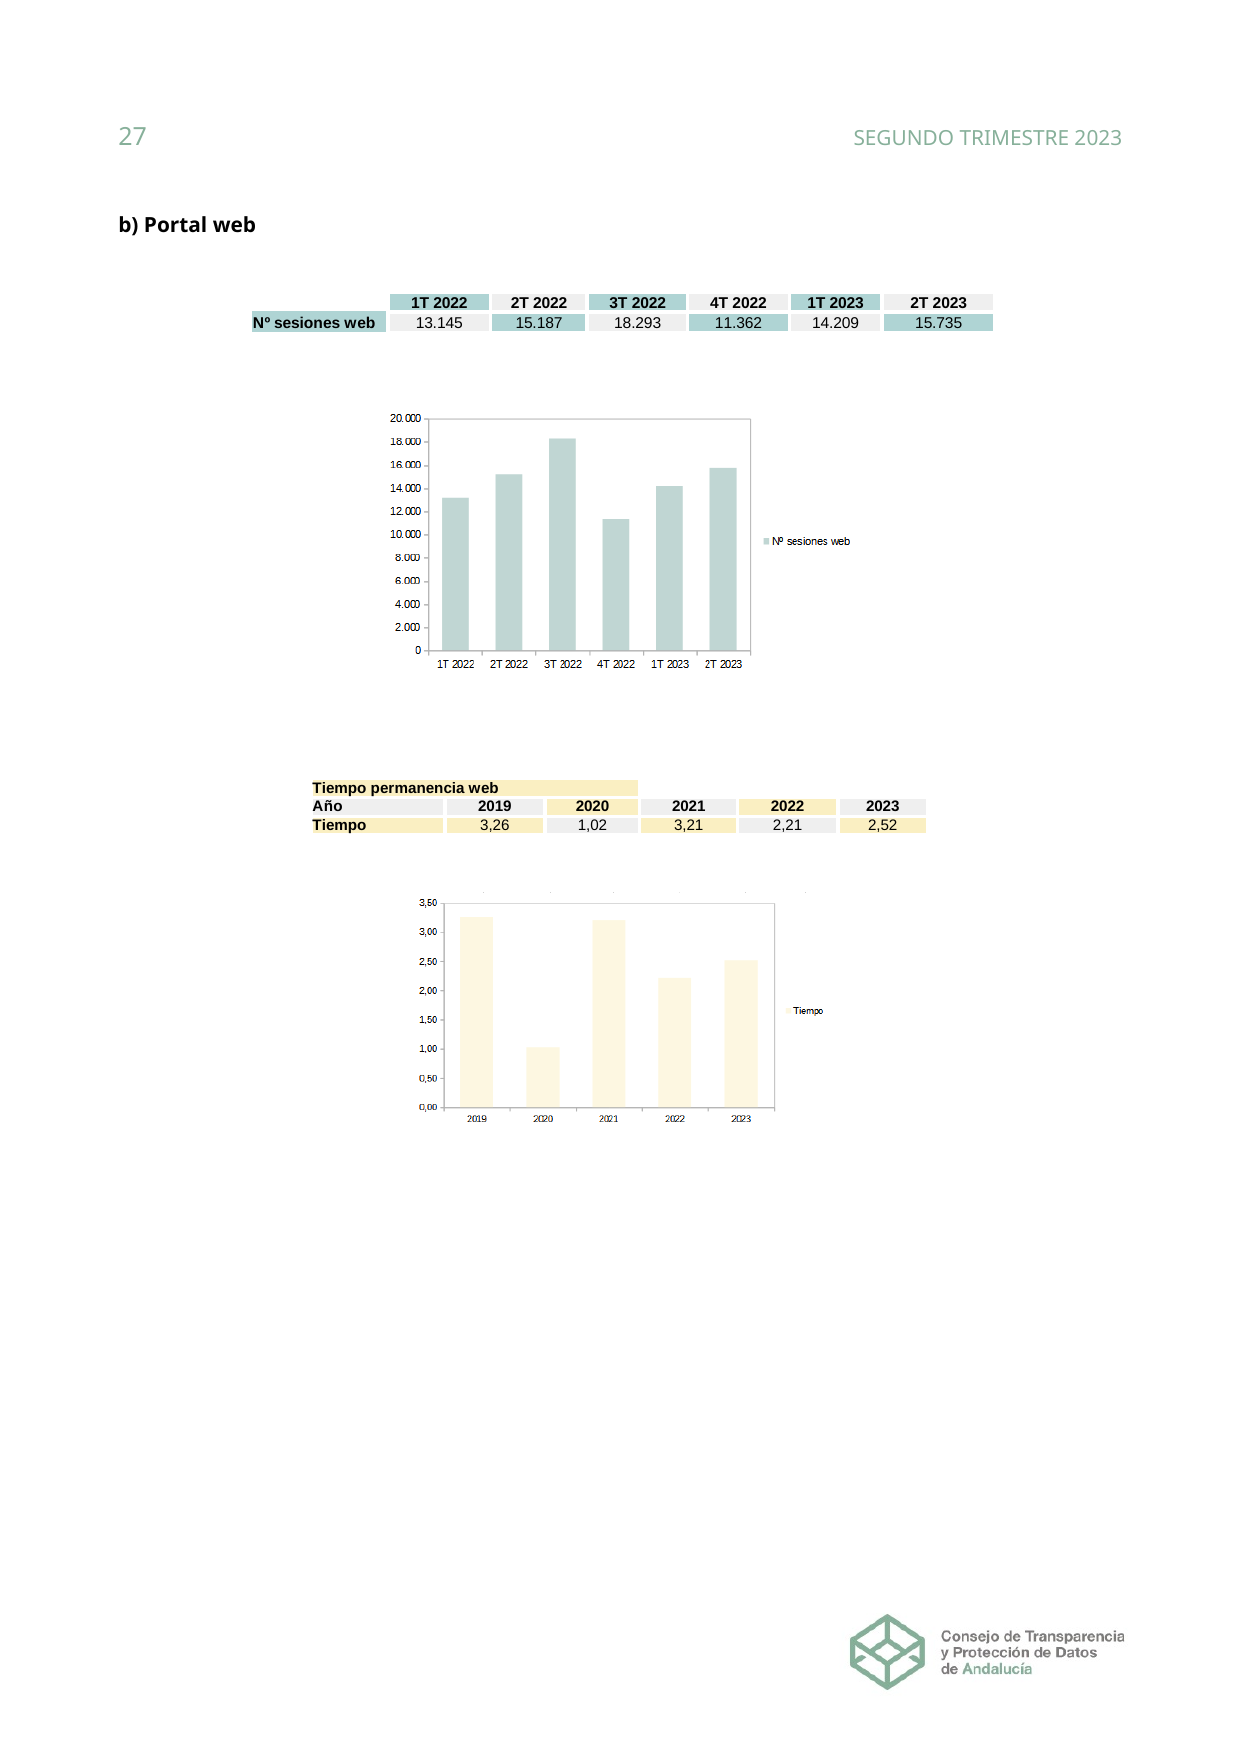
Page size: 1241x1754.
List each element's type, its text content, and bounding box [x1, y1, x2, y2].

text b) Portal web [118, 210, 1122, 238]
picture [413, 892, 827, 1127]
picture [386, 409, 854, 671]
picture [838, 1599, 1142, 1712]
